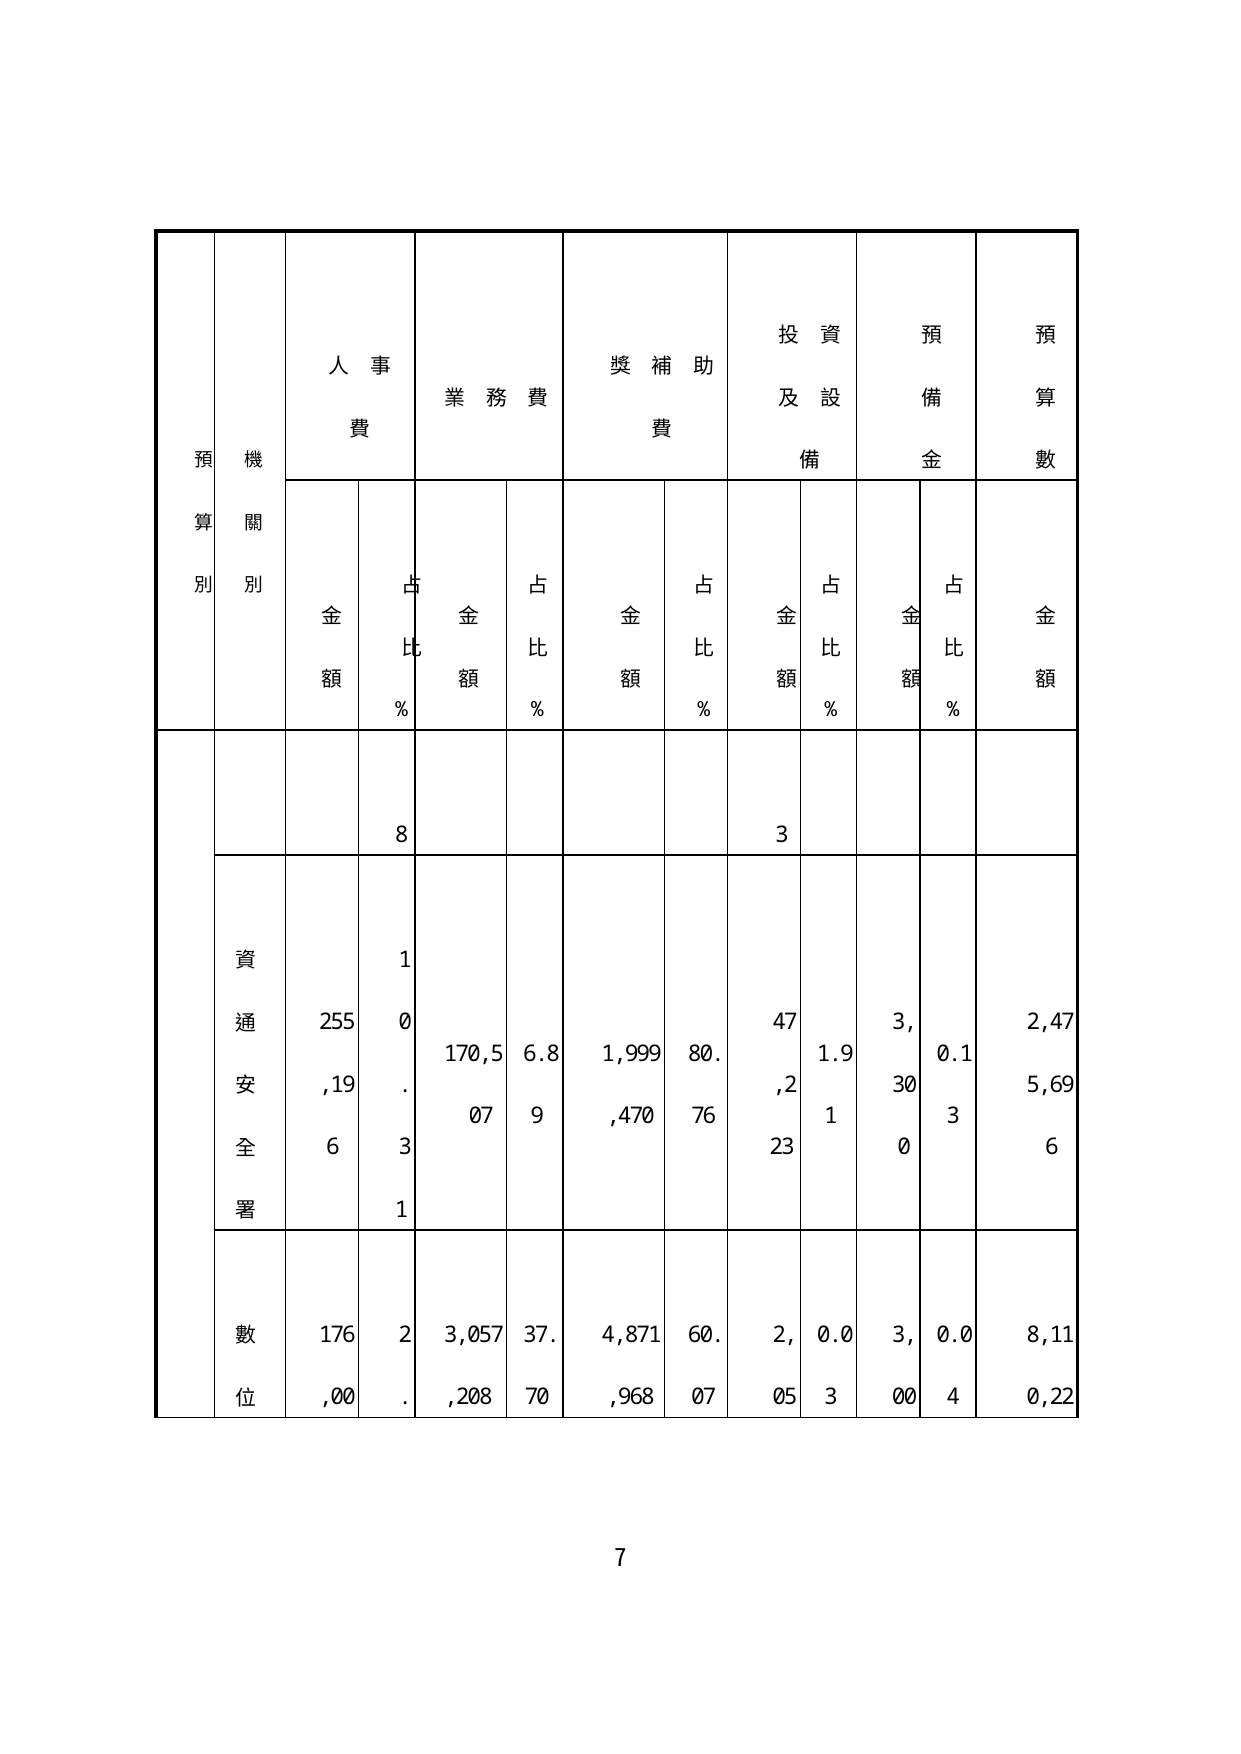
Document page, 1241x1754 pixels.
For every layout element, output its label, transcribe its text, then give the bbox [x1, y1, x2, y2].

table_cell 0.03 [801, 1231, 856, 1417]
table_header 機關別 [215, 233, 285, 729]
table_cell [158, 731, 214, 1417]
table_cell 6.89 [507, 856, 562, 1229]
table_cell [215, 731, 285, 854]
table_cell 8,110,22 [977, 1231, 1076, 1417]
table_cell 3,00 [857, 1231, 919, 1417]
table_header 業務費 [416, 233, 562, 479]
table_cell 37.70 [507, 1231, 562, 1417]
table_cell 3,300 [857, 856, 919, 1229]
table_cell 2,475,696 [977, 856, 1076, 1229]
table_cell [286, 731, 358, 854]
table_cell 1.91 [801, 856, 856, 1229]
table_header 預算別 [158, 233, 214, 729]
table_cell 金額 [857, 481, 919, 729]
table_cell 170,507 [416, 856, 506, 1229]
table_cell 金額 [728, 481, 800, 729]
table_cell 10.31 [359, 856, 414, 1229]
table_cell 資通安全署 [215, 856, 285, 1229]
table_cell 3 [728, 731, 800, 854]
table_cell 1,999,470 [564, 856, 664, 1229]
table_cell 占比% [359, 481, 414, 729]
table_cell [857, 731, 919, 854]
table_cell [416, 731, 506, 854]
table_cell [977, 731, 1076, 854]
table_header 投資及設備 [728, 233, 856, 479]
table_cell 80.76 [665, 856, 727, 1229]
table_cell 金額 [286, 481, 358, 729]
table_header 獎補助費 [564, 233, 727, 479]
table_cell 60.07 [665, 1231, 727, 1417]
table_cell 占比% [507, 481, 562, 729]
table_cell 176,00 [286, 1231, 358, 1417]
table_cell 占比% [801, 481, 856, 729]
table_cell 金額 [416, 481, 506, 729]
table_header 預備金 [857, 233, 975, 479]
table_cell 8 [359, 731, 414, 854]
table_cell 2,05 [728, 1231, 800, 1417]
table_cell 數位 [215, 1231, 285, 1417]
table_cell 0.04 [921, 1231, 975, 1417]
table_cell 占比% [665, 481, 727, 729]
table_cell [507, 731, 562, 854]
table_cell 2. [359, 1231, 414, 1417]
table_cell [921, 731, 975, 854]
table_cell 0.13 [921, 856, 975, 1229]
table_cell [801, 731, 856, 854]
table_cell [564, 731, 664, 854]
table_cell [665, 731, 727, 854]
table_header 人事費 [286, 233, 414, 479]
table_cell 3,057,208 [416, 1231, 506, 1417]
table_cell 47,223 [728, 856, 800, 1229]
table_header 預算數 [977, 233, 1076, 479]
table_cell 金額 [977, 481, 1076, 729]
table_cell 占比% [921, 481, 975, 729]
table_cell 金額 [564, 481, 664, 729]
table_cell 4,871,968 [564, 1231, 664, 1417]
table_cell 255,196 [286, 856, 358, 1229]
